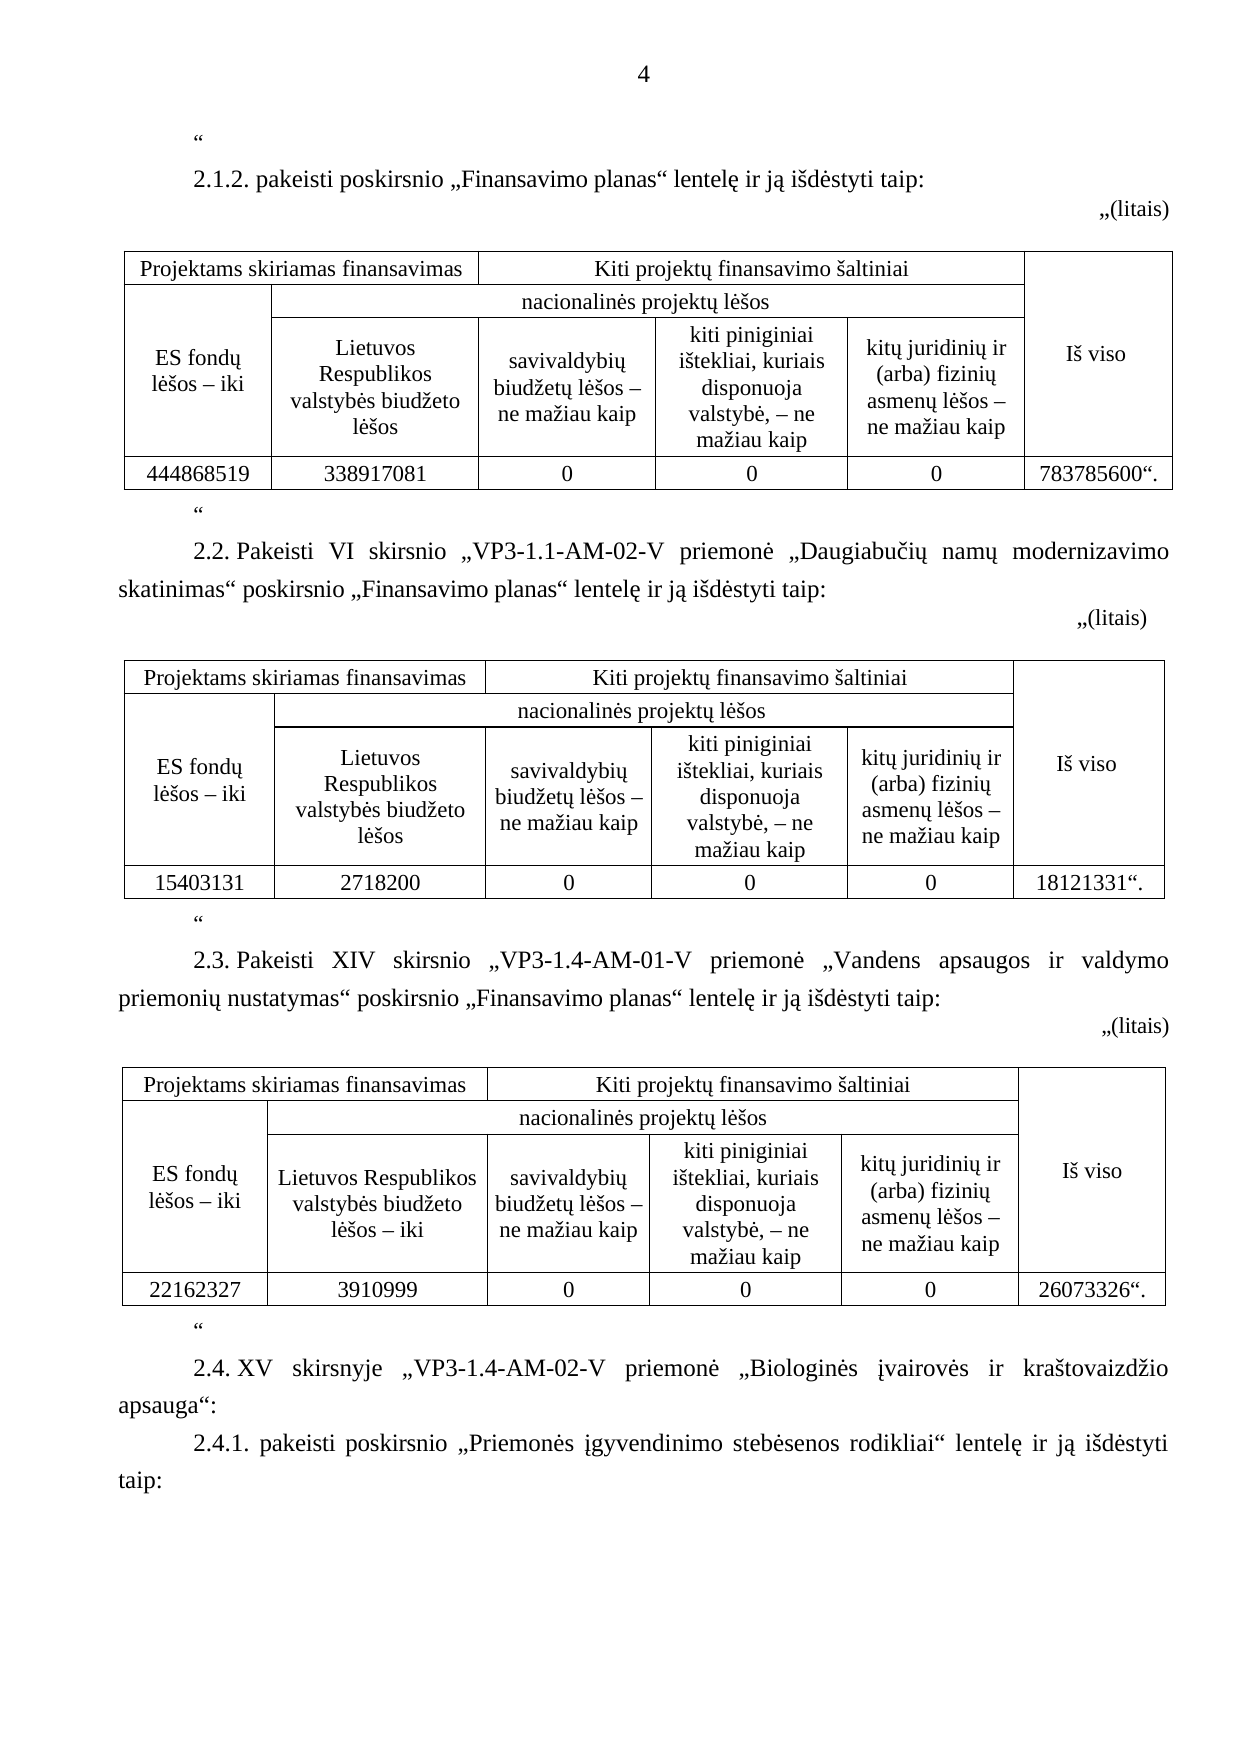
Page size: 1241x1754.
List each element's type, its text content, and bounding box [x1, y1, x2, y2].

table_cell kiti piniginiai ištekliai, kuriais disponuoja valstybė, – ne mažiau kaip [656, 318, 847, 456]
table_cell 3910999 [268, 1273, 487, 1305]
table_cell kiti piniginiai ištekliai, kuriais disponuoja valstybė, – ne mažiau kaip [652, 728, 847, 865]
table_cell 0 [486, 866, 651, 898]
table_cell 15403131 [125, 866, 274, 898]
table_cell Lietuvos Respublikos valstybės biudžeto lėšos – iki [268, 1135, 487, 1272]
table_header Projektams skiriamas finansavimas [125, 661, 485, 693]
text 2.4.1. pakeisti poskirsnio „Priemonės įgyvendinimo stebėsenos rodikliai“ lentelę ir ją išdėstyti taip: [118, 1419, 1169, 1494]
table_header Projektams skiriamas finansavimas [125, 252, 478, 284]
text “ [118, 1306, 1169, 1344]
table_cell kitų juridinių ir (arba) fizinių asmenų lėšos – ne mažiau kaip [848, 728, 1013, 865]
table_cell 0 [479, 457, 655, 489]
table_cell Lietuvos Respublikos valstybės biudžeto lėšos [272, 318, 478, 456]
table_cell 0 [488, 1273, 649, 1305]
table_cell 0 [842, 1273, 1018, 1305]
table_cell 783785600“. [1025, 457, 1172, 489]
table_header Kiti projektų finansavimo šaltiniai [479, 252, 1024, 284]
table_header Projektams skiriamas finansavimas [123, 1068, 487, 1100]
text 2.1.2. pakeisti poskirsnio „Finansavimo planas“ lentelę ir ją išdėstyti taip: [118, 156, 1169, 193]
table_cell nacionalinės projektų lėšos [275, 694, 1013, 726]
table_cell 0 [656, 457, 847, 489]
table_cell nacionalinės projektų lėšos [272, 285, 1024, 317]
text 2.4. XV skirsnyje „VP3-1.4-AM-02-V priemonė „Biologinės įvairovės ir kraštovaizdžio apsauga“: [118, 1344, 1169, 1419]
table_cell 0 [848, 866, 1013, 898]
table_cell nacionalinės projektų lėšos [268, 1101, 1018, 1133]
table_header Iš viso [1019, 1068, 1165, 1272]
table_cell 0 [650, 1273, 841, 1305]
table_cell 2718200 [275, 866, 485, 898]
table_cell kitų juridinių ir (arba) fizinių asmenų lėšos – ne mažiau kaip [842, 1135, 1018, 1272]
table_cell 444868519 [125, 457, 271, 489]
table_cell ES fondų lėšos – iki [125, 694, 274, 865]
text 2.3. Pakeisti XIV skirsnio „VP3-1.4-AM-01-V priemonė „Vandens apsaugos ir valdymo priemonių nustatymas“ poskirsnio „Finansavimo planas“ lentelę ir ją išdėstyti taip: [118, 937, 1169, 1012]
table_cell 338917081 [272, 457, 478, 489]
table_header Kiti projektų finansavimo šaltiniai [486, 661, 1013, 693]
text „(litais) [118, 602, 1147, 631]
table_header Iš viso [1014, 661, 1164, 865]
text „(litais) [193, 193, 1169, 222]
table_cell kitų juridinių ir (arba) fizinių asmenų lėšos – ne mažiau kaip [848, 318, 1024, 456]
text 2.2. Pakeisti VI skirsnio „VP3-1.1-AM-02-V priemonė „Daugiabučių namų modernizavimo skatinimas“ poskirsnio „Finansavimo planas“ lentelę ir ją išdėstyti taip: [118, 527, 1169, 602]
text “ [118, 899, 1169, 937]
text “ [118, 118, 1169, 156]
table_header Iš viso [1025, 252, 1172, 456]
table_cell 26073326“. [1019, 1273, 1165, 1305]
table_cell 0 [652, 866, 847, 898]
table_cell ES fondų lėšos – iki [125, 285, 271, 456]
table_cell 0 [848, 457, 1024, 489]
table_cell 18121331“. [1014, 866, 1164, 898]
table_cell savivaldybių biudžetų lėšos – ne mažiau kaip [488, 1135, 649, 1272]
table_cell 22162327 [123, 1273, 267, 1305]
text „(litais) [230, 1012, 1169, 1038]
table_cell kiti piniginiai ištekliai, kuriais disponuoja valstybė, – ne mažiau kaip [650, 1135, 841, 1272]
table_header Kiti projektų finansavimo šaltiniai [488, 1068, 1018, 1100]
table_cell ES fondų lėšos – iki [123, 1101, 267, 1272]
text “ [118, 490, 1169, 527]
table_cell savivaldybių biudžetų lėšos – ne mažiau kaip [479, 318, 655, 456]
table_cell Lietuvos Respublikos valstybės biudžeto lėšos [275, 728, 485, 865]
table_cell savivaldybių biudžetų lėšos – ne mažiau kaip [486, 728, 651, 865]
